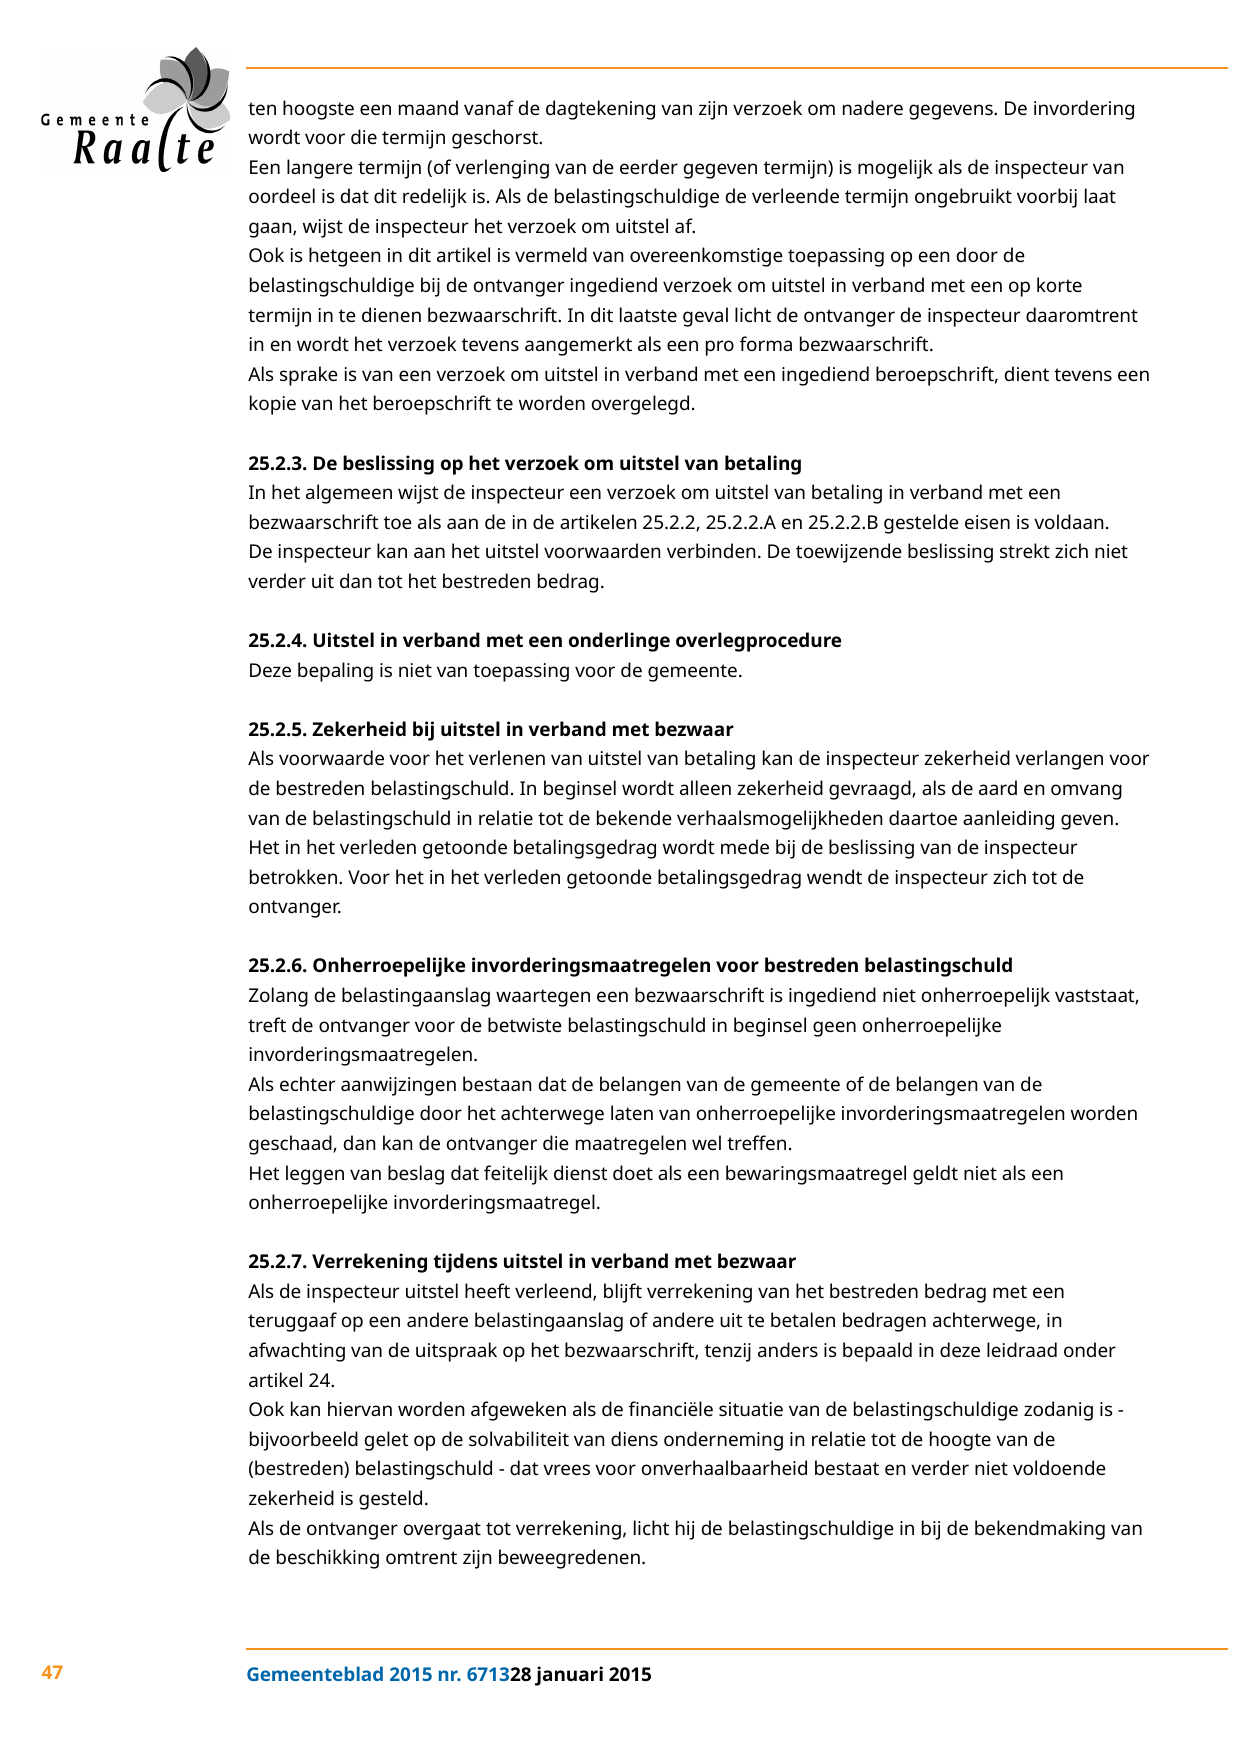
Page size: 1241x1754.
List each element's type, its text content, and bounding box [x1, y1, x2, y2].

text Als echter aanwijzingen bestaan dat de belangen van de gemeente of de belangen van de belastingschuldige door het achterwege laten van onherroepelijke invorderingsmaatregelen worden geschaad, dan kan de ontvanger die maatregelen wel treffen. [248, 1071, 1152, 1156]
text Als voorwaarde voor het verlenen van uitstel van betaling kan de inspecteur zekerheid verlangen voor de bestreden belastingschuld. In beginsel wordt alleen zekerheid gevraagd, als de aard en omvang van de belastingschuld in relatie tot de bekende verhaalsmogelijkheden daartoe aanleiding geven. [248, 746, 1152, 831]
text 25.2.3. De beslissing op het verzoek om uitstel van betaling [248, 450, 1152, 476]
text Het leggen van beslag dat feitelijk dienst doet als een bewaringsmaatregel geldt niet als een onherroepelijke invorderingsmaatregel. [248, 1160, 1152, 1215]
text Ook is hetgeen in dit artikel is vermeld van overeenkomstige toepassing op een door de belastingschuldige bij de ontvanger ingediend verzoek om uitstel in verband met een op korte termijn in te dienen bezwaarschrift. In dit laatste geval licht de ontvanger de inspecteur daaromtrent in en wordt het verzoek tevens aangemerkt als een pro forma bezwaarschrift. [248, 243, 1152, 357]
text 25.2.4. Uitstel in verband met een onderlinge overlegprocedure [248, 627, 1152, 653]
text In het algemeen wijst de inspecteur een verzoek om uitstel van betaling in verband met een bezwaarschrift toe als aan de in de artikelen 25.2.2, 25.2.2.A en 25.2.2.B gestelde eisen is voldaan. [248, 479, 1152, 535]
text Deze bepaling is niet van toepassing voor de gemeente. [248, 657, 1152, 683]
picture [41, 47, 231, 172]
text 25.2.6. Onherroepelijke invorderingsmaatregelen voor bestreden belastingschuld [248, 953, 1152, 978]
text Als de ontvanger overgaat tot verrekening, licht hij de belastingschuldige in bij de bekendmaking van de beschikking omtrent zijn beweegredenen. [248, 1515, 1152, 1570]
text 25.2.5. Zekerheid bij uitstel in verband met bezwaar [248, 716, 1152, 742]
text Ook kan hiervan worden afgeweken als de financiële situatie van de belastingschuldige zodanig is - bijvoorbeeld gelet op de solvabiliteit van diens onderneming in relatie tot de hoogte van de (bestreden) belastingschuld - dat vrees voor onverhaalbaarheid bestaat en verder niet voldoende zekerheid is gesteld. [248, 1396, 1152, 1511]
text Zolang de belastingaanslag waartegen een bezwaarschrift is ingediend niet onherroepelijk vaststaat, treft de ontvanger voor de betwiste belastingschuld in beginsel geen onherroepelijke invorderingsmaatregelen. [248, 982, 1152, 1067]
text ten hoogste een maand vanaf de dagtekening van zijn verzoek om nadere gegevens. De invordering wordt voor die termijn geschorst. [248, 95, 1152, 150]
text Het in het verleden getoonde betalingsgedrag wordt mede bij de beslissing van de inspecteur betrokken. Voor het in het verleden getoonde betalingsgedrag wendt de inspecteur zich tot de ontvanger. [248, 834, 1152, 919]
text Een langere termijn (of verlenging van de eerder gegeven termijn) is mogelijk als de inspecteur van oordeel is dat dit redelijk is. Als de belastingschuldige de verleende termijn ongebruikt voorbij laat gaan, wijst de inspecteur het verzoek om uitstel af. [248, 154, 1152, 239]
text Als de inspecteur uitstel heeft verleend, blijft verrekening van het bestreden bedrag met een teruggaaf op een andere belastingaanslag of andere uit te betalen bedragen achterwege, in afwachting van de uitspraak op het bezwaarschrift, tenzij anders is bepaald in deze leidraad onder artikel 24. [248, 1278, 1152, 1393]
text Als sprake is van een verzoek om uitstel in verband met een ingediend beroepschrift, dient tevens een kopie van het beroepschrift te worden overgelegd. [248, 361, 1152, 416]
text 25.2.7. Verrekening tijdens uitstel in verband met bezwaar [248, 1248, 1152, 1274]
text De inspecteur kan aan het uitstel voorwaarden verbinden. De toewijzende beslissing strekt zich niet verder uit dan tot het bestreden bedrag. [248, 538, 1152, 594]
